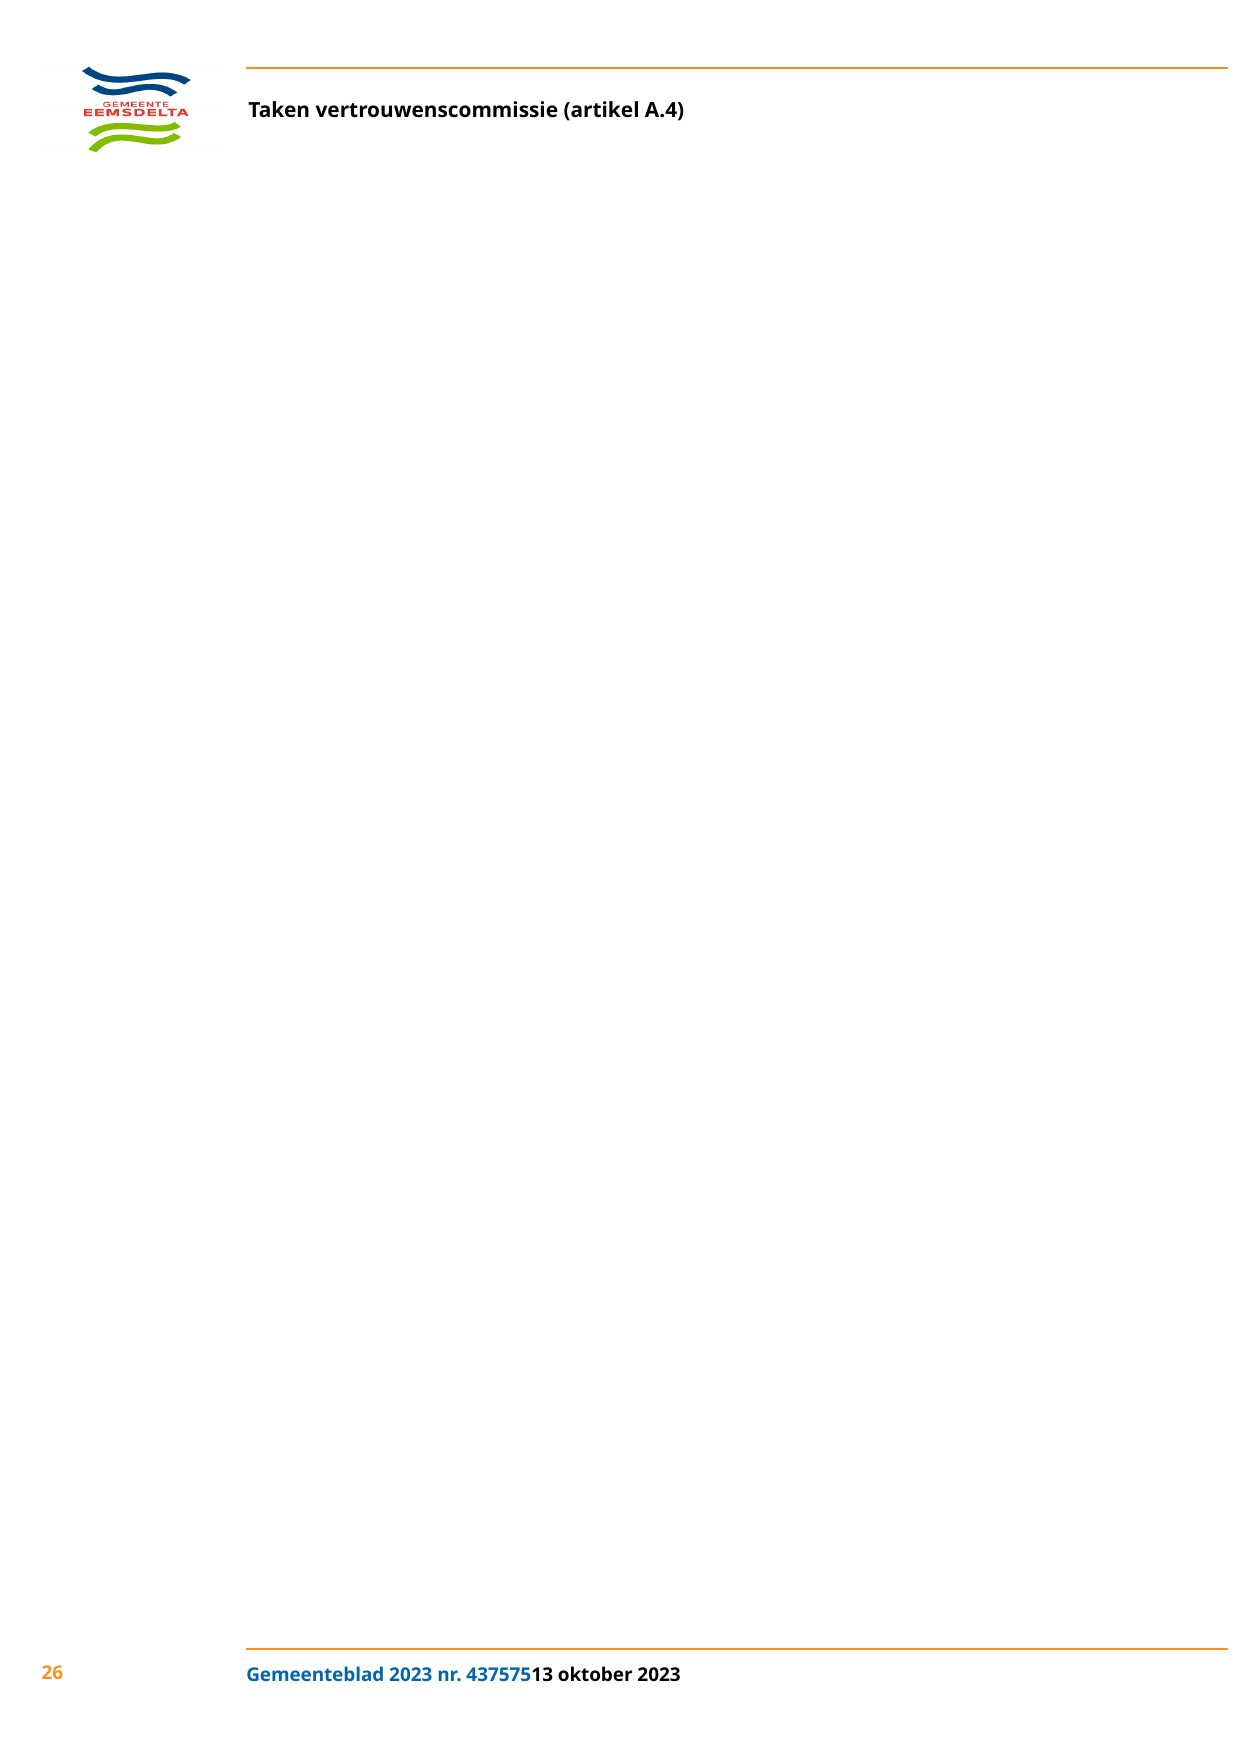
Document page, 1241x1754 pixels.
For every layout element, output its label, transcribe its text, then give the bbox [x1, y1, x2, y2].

picture [41, 47, 231, 172]
text Taken vertrouwenscommissie (artikel A.4) [248, 95, 1152, 123]
